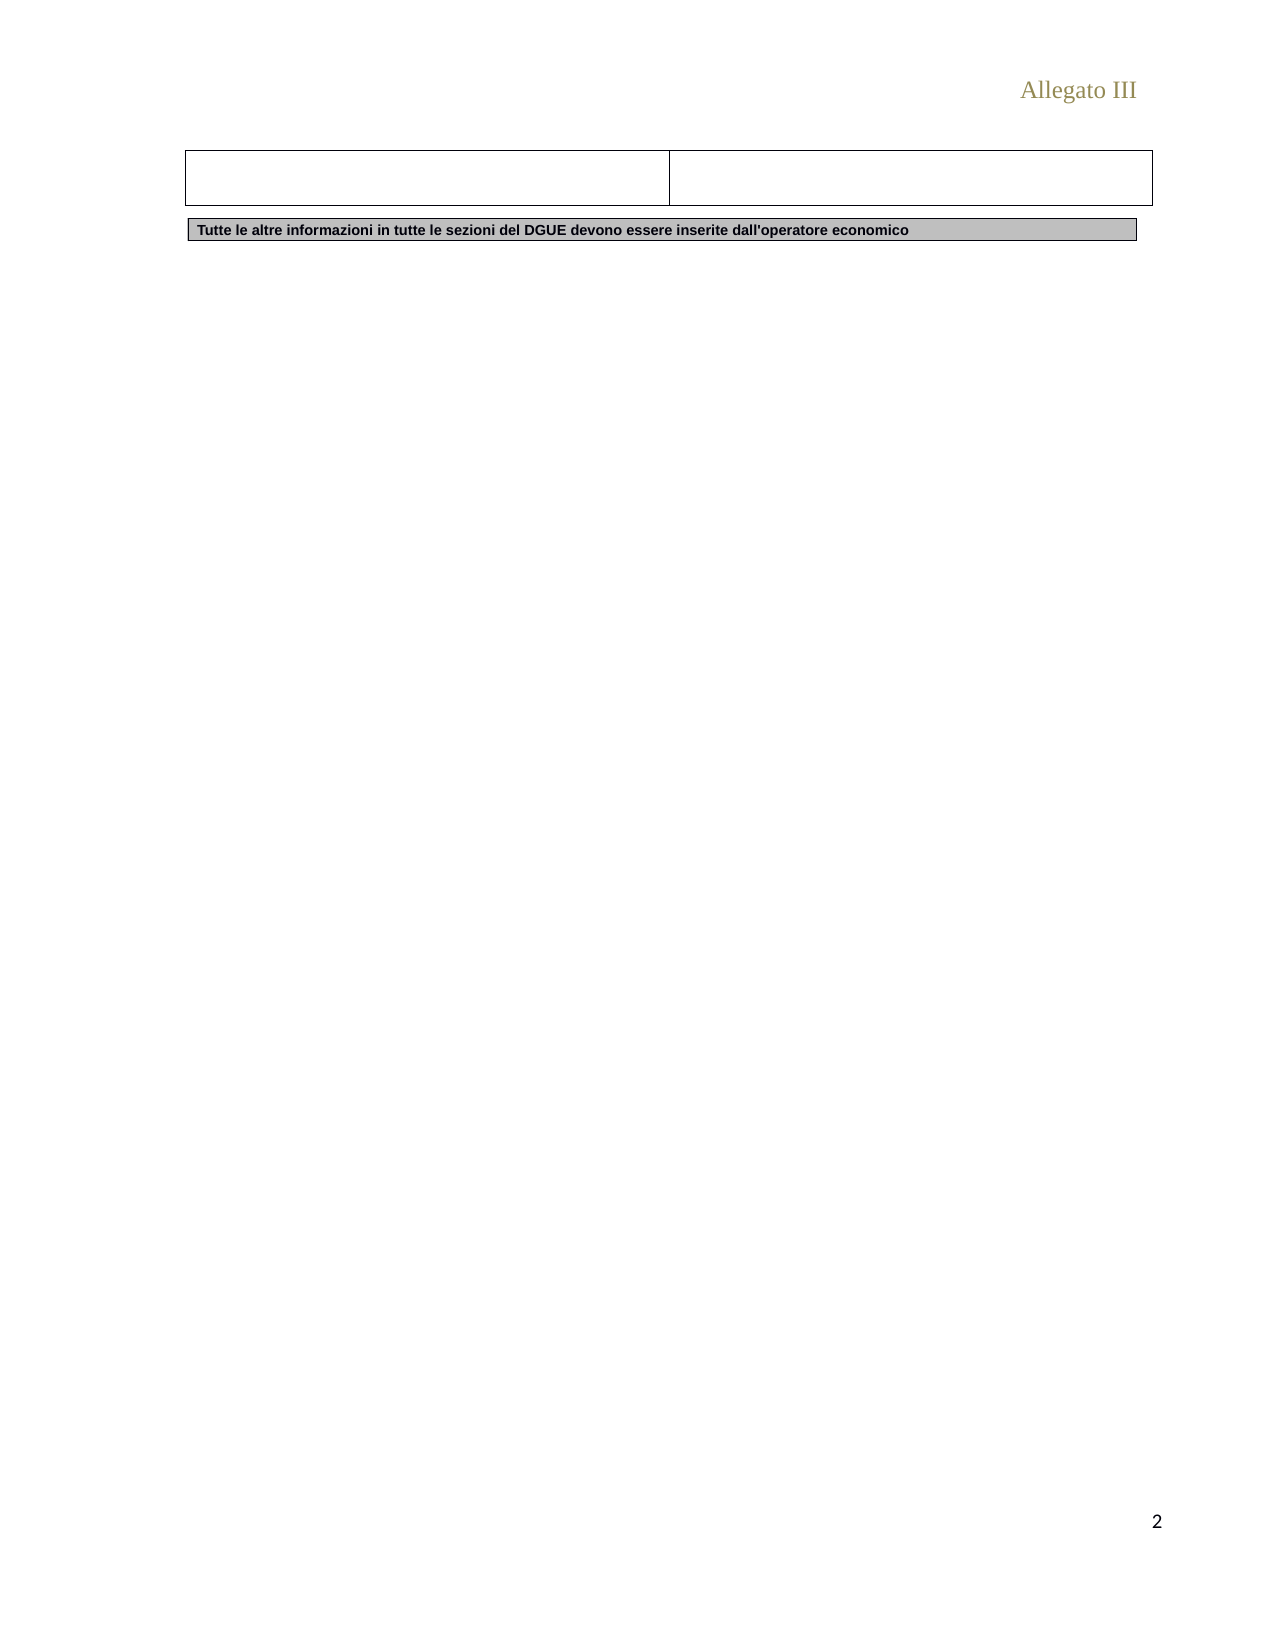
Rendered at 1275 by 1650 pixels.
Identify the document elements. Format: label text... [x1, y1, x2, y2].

text Tutte le altre informazioni in tutte le sezioni del DGUE devono essere inserite dall'operatore economico [189, 219, 1136, 240]
table_cell [186, 151, 669, 205]
table_cell [670, 151, 1152, 205]
